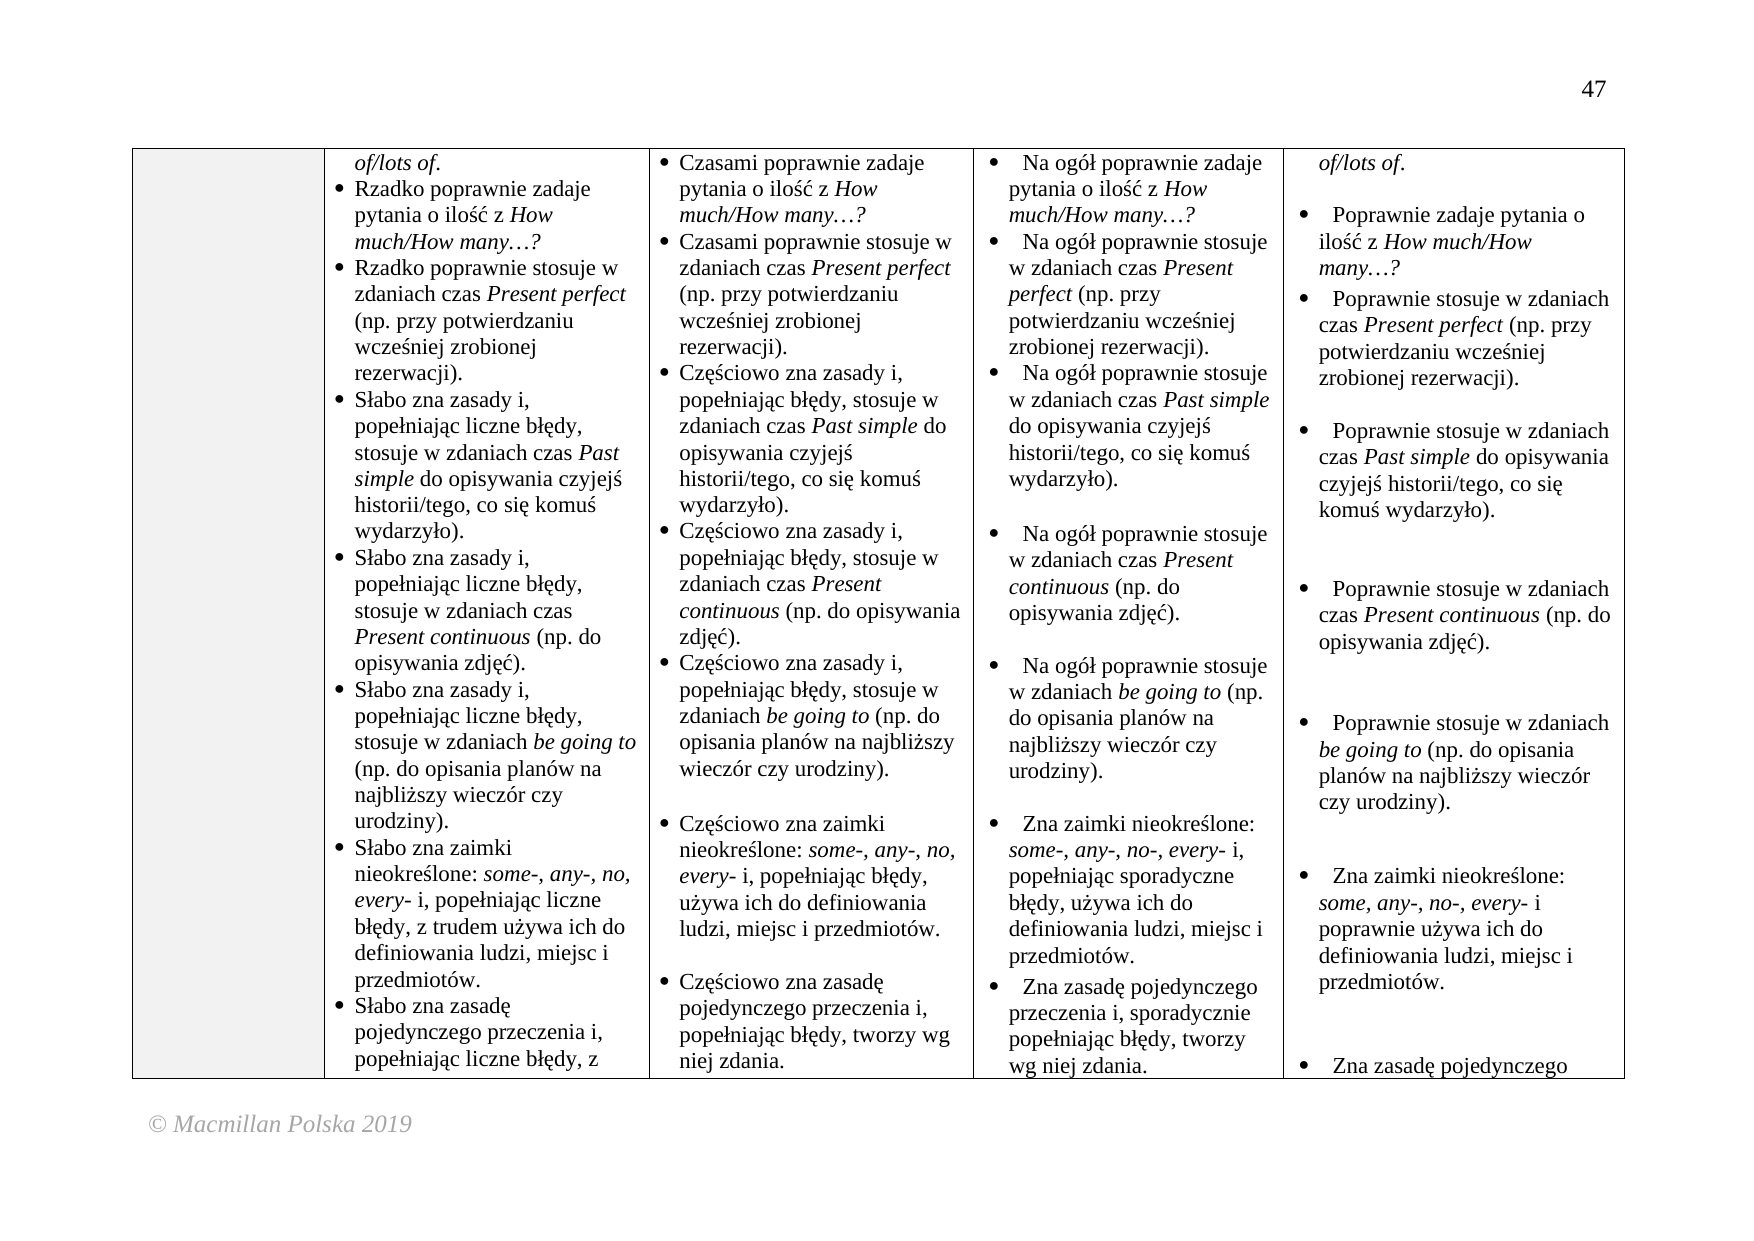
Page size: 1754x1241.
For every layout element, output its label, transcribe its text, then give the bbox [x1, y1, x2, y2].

table_header Częściowo zna i stosuje słownictwo z następujących obszarów: tryb życia, samopoczucie, choroby, ich objawy i leczenie; czasami popełnia błędy. Częściowo zna i stosuje słownictwo z obszaru: towary i ich ceny; czasami popełnia błędy. Częściowo zna i stosuje słownictwo z obszarów: styl życia, formy spędzania wolnego czasu; czasami popełnia błędy. Częściowo zna i stosuje słownictwo z obszarów: artykuły spożywcze, nawyki żywieniowe, lokale gastronomiczne, posiłki i ich przygotowanie. Częściowo zna i stosuje słownictwo z obszaru: tradycje i zwyczaje; czasami popełnia błędy. Częściowo zna i stosuje słownictwo z obszarów: życie szkoły, przedmioty szkolne, zajęcia pozalekcyjne; czasami popełnia błędy. Częściowo zna zasady i popełniając błędy, używa czasu Present simple (np. do opisania czyichś zwyczajów żywieniowych). Częściowo zna zasady i popełniając błędy, używa czasu Past simple do opisywania wydarzeń przeszłych (np. co wczoraj było na śniadanie). Częściowo zna zasady i popełniając błędy używa trybu rozkazującego (dot. np. instrukcji prawidłowego żywienia/odżywiania się). Częściowo zna zasady i popełniając błędy, tworzy zdania twierdzące, przeczące i pytające ze strukturą There is/There are…+ a/an, some/any, no. Czasami poprawnie stosuje w zdaniach: (too) much, (too) many, a little, a few, a lot of/lots of. Czasami poprawnie zadaje pytania o ilość z How much/How many…? Czasami poprawnie stosuje w zdaniach czas Present perfect (np. przy potwierdzaniu wcześniej zrobionej rezerwacji). Częściowo zna zasady i, popełniając błędy, stosuje w zdaniach czas Past simple do opisywania czyjejś historii/tego, co się komuś wydarzyło). Częściowo zna zasady i, popełniając błędy, stosuje w zdaniach czas Present continuous (np. do opisywania zdjęć). Częściowo zna zasady i, popełniając błędy, stosuje w zdaniach be going to (np. do opisania planów na najbliższy wieczór czy urodziny). Częściowo zna zaimki nieokreślone: some-, any-, no, every- i, popełniając błędy, używa ich do definiowania ludzi, miejsc i przedmiotów. Częściowo zna zasadę pojedynczego przeczenia i, popełniając błędy, tworzy wg niej zdania. Częściowo zna czasowniki can, be able to, should, might, would like to, would rather i, popełniając błędy, stosuje je w zdaniach. Zna przysłówek although, ale miewa problemy stosując go w zdaniach. [650, 149, 973, 1078]
table_header [133, 149, 324, 1078]
table_header Słabo zna i z trudem stosuje słownictwo z następujących obszarów: tryb życia, samopoczucie, choroby, ich objawy i leczenie; popełnia liczne błędy. Słabo zna i z trudem stosuje słownictwo z obszaru: towary i ich ceny; popełnia liczne błędy. Słabo zna i z trudem stosuje słownictwo z obszarów: styl życia, formy spędzania wolnego czasu; popełnia liczne błędy. Słabo zna i z trudem stosuje słownictwo z obszarów: artykuły spożywcze, nawyki żywieniowe, lokale gastronomiczne, posiłki i ich przygotowanie; popełnia liczne błędy. Słabo zna i z trudem stosuje słownictwo z obszaru: tradycje i zwyczaje; popełnia liczne błędy. Słabo zna i z trudem stosuje słownictwo z obszarów: życie szkoły, przedmioty szkolne, zajęcia pozalekcyjne; popełnia liczne błędy. Słabo zna zasady i popełniając liczne błędy, stara się używać czasu Present simple (np. do opisania czyichś zwyczajów żywieniowych). Słabo zna zasady i popełniając liczne błędy, używa czasu Past simple do opisywania wydarzeń przeszłych (np. co wczoraj było na śniadanie). Słabo zna zasady i, popełniając liczne błędy, używa trybu rozkazującego (dot. np. instrukcji prawidłowego żywienia/odżywiania się). Słabo zna zasady i, popełniając liczne błędy, tworzy zdania twierdzące, przeczące i pytające ze strukturą There is/There are…+ a/an, some/any, no. Rzadko poprawnie stosuje w zdaniach: (too) much, (too) many, a little, a few, a lot of/lots of. Rzadko poprawnie zadaje pytania o ilość z How much/How many…? Rzadko poprawnie stosuje w zdaniach czas Present perfect (np. przy potwierdzaniu wcześniej zrobionej rezerwacji). Słabo zna zasady i, popełniając liczne błędy, stosuje w zdaniach czas Past simple do opisywania czyjejś historii/tego, co się komuś wydarzyło). Słabo zna zasady i, popełniając liczne błędy, stosuje w zdaniach czas Present continuous (np. do opisywania zdjęć). Słabo zna zasady i, popełniając liczne błędy, stosuje w zdaniach be going to (np. do opisania planów na najbliższy wieczór czy urodziny). Słabo zna zaimki nieokreślone: some-, any-, no, every- i, popełniając liczne błędy, z trudem używa ich do definiowania ludzi, miejsc i przedmiotów. Słabo zna zasadę pojedynczego przeczenia i, popełniając liczne błędy, z trudem tworzy wg niej zdania. Słabo zna czasowniki can, be able to, should, might, would like to, would rather i z trudem stosuje je w zdaniach. Słabo zna przysłówek although i z trudem stosuje go w zdaniach. [325, 149, 649, 1078]
table_header Zna i z łatwością stosuje słownictwo z następujących obszarów: tryb życia, samopoczucie, choroby, ich objawy i leczenie. Zna i z łatwością stosuje słownictwo z obszaru: towary i ich ceny. Zna i z łatwością stosuje słownictwo z obszarów: styl życia, formy spędzania wolnego czasu. Zna i z łatwością stosuje słownictwo z obszarów: artykuły spożywcze, nawyki żywieniowe, lokale gastronomiczne, posiłki i ich przygotowanie. Zna i z łatwością stosuje słownictwo z obszaru: tradycje i zwyczaje. Zna i z łatwością stosuje słownictwo z obszarów: życie szkoły, przedmioty szkolne, zajęcia pozalekcyjne. Zna dobrze zasady i z używa czasu Present simple (np. do opisania czyichś zwyczajów żywieniowych). Zna dobrze zasady tworzenia i z łatwością używa czasu Past simple do opisywania wydarzeń przeszłych (np. co wczoraj było na śniadanie). Zna dobrze zasady i poprawnie używa trybu rozkazującego (dot. np. instrukcji prawidłowego żywienia/odżywiania się). Zna dobrze zasady i z łatwością tworzy zdania twierdzące, przeczące i pytające ze strukturą There is/There are…+ a/an, some/any, no. Poprawnie stosuje w zdaniach: (too) much, (too) many, a little, a few, a lot of/lots of. Poprawnie zadaje pytania o ilość z How much/How many…? Poprawnie stosuje w zdaniach czas Present perfect (np. przy potwierdzaniu wcześniej zrobionej rezerwacji). Poprawnie stosuje w zdaniach czas Past simple do opisywania czyjejś historii/tego, co się komuś wydarzyło). Poprawnie stosuje w zdaniach czas Present continuous (np. do opisywania zdjęć). Poprawnie stosuje w zdaniach be going to (np. do opisania planów na najbliższy wieczór czy urodziny). Zna zaimki nieokreślone: some, any-, no-, every- i poprawnie używa ich do definiowania ludzi, miejsc i przedmiotów. Zna zasadę pojedynczego przeczenia i poprawnie tworzy wg niej zdania. Zna czasowniki can, be able to, should, might, would like to, would rather i poprawnie stosuje je w zdaniach. Zna przysłówek although, i bezbłędnie stosuje go w zdaniach. [1284, 149, 1624, 1078]
table_header Zna i, popełniając drobne błędy, stosuje słownictwo z następujących obszarów: tryb życia, samopoczucie, choroby, ich objawy i leczenie. Zna i, popełniając drobne błędy, stosuje słownictwo z obszaru: towary i ich ceny. Zna i, popełniając drobne błędy, stosuje słownictwo z obszarów: styl życia, formy spędzania wolnego czasu. Zna i, popełniając drobne błędy, stosuje słownictwo z obszarów: artykuły spożywcze, nawyki żywieniowe, lokale gastronomiczne, posiłki i ich przygotowanie Zna i, popełniając drobne błędy, stosuje słownictwo z obszaru: tradycje i zwyczaje. Zna i, popełniając drobne błędy, stosuje słownictwo z obszarów: życie szkoły, przedmioty szkolne, zajęcia pozalekcyjne. Zna zasady i na ogół poprawnie używa czasu Present simple (np. do opisania czyichś zwyczajów żywieniowych). Zna zasady tworzenia i na ogół poprawnie używa czasu Past simple do opisywania wydarzeń przeszłych (np. co wczoraj było na śniadanie). Zna zasady i na ogół poprawnie używa trybu rozkazującego (dot. np. instrukcji prawidłowego żywienia/odżywiania się). Zna zasady i na ogół poprawnie tworzy zdania twierdzące, przeczące i pytające ze strukturą There is/There are…+ a/an, some/any, no. Na ogół poprawnie stosuje w zdaniach: (too) much, (too) many, a little, a few, a lot of/lots of. Na ogół poprawnie zadaje pytania o ilość z How much/How many…? Na ogół poprawnie stosuje w zdaniach czas Present perfect (np. przy potwierdzaniu wcześniej zrobionej rezerwacji). Na ogół poprawnie stosuje w zdaniach czas Past simple do opisywania czyjejś historii/tego, co się komuś wydarzyło). Na ogół poprawnie stosuje w zdaniach czas Present continuous (np. do opisywania zdjęć). Na ogół poprawnie stosuje w zdaniach be going to (np. do opisania planów na najbliższy wieczór czy urodziny). Zna zaimki nieokreślone: some-, any-, no-, every- i, popełniając sporadyczne błędy, używa ich do definiowania ludzi, miejsc i przedmiotów. Zna zasadę pojedynczego przeczenia i, sporadycznie popełniając błędy, tworzy wg niej zdania. Zna czasowniki can, be able to, should, might, would like to, would rather i, sporadycznie popełniając błędy, stosuje je w zdaniach. Zna przysłówek although, ale czasem popełnia błędy stosując go w zdaniach. [974, 149, 1283, 1078]
